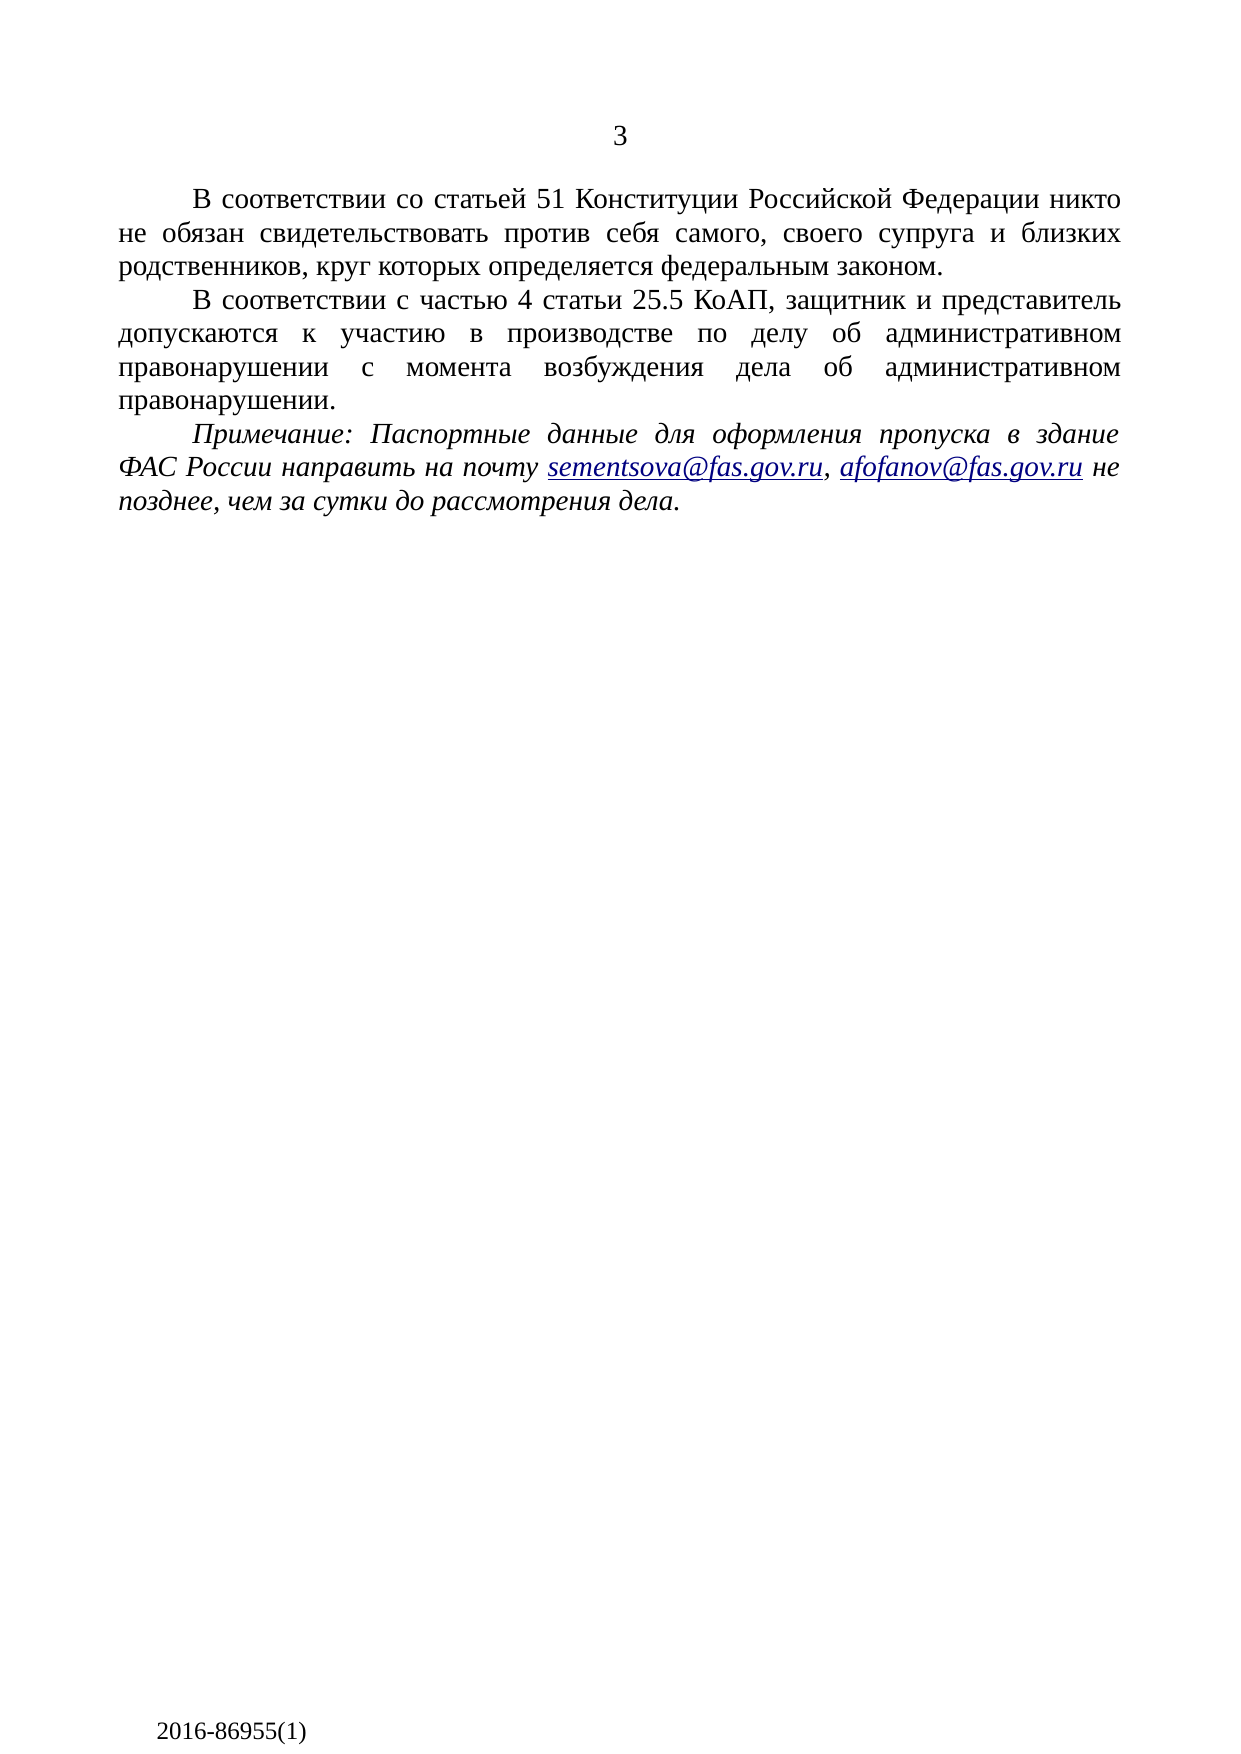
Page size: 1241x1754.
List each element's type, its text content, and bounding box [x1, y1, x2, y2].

text В соответствии с частью 4 статьи 25.5 КоАП, защитник и представитель допускаются к участию в производстве по делу об административном правонарушении с момента возбуждения дела об административном правонарушении. [118, 282, 1122, 416]
text В соответствии со статьей 51 Конституции Российской Федерации никто не обязан свидетельствовать против себя самого, своего супруга и близких родственников, круг которых определяется федеральным законом. [118, 181, 1122, 282]
text Примечание: Паспортные данные для оформления пропуска в здание ФАС России направить на почту sementsova@fas.gov.ru, afofanov@fas.gov.ru не позднее, чем за сутки до рассмотрения дела. [118, 416, 1122, 517]
